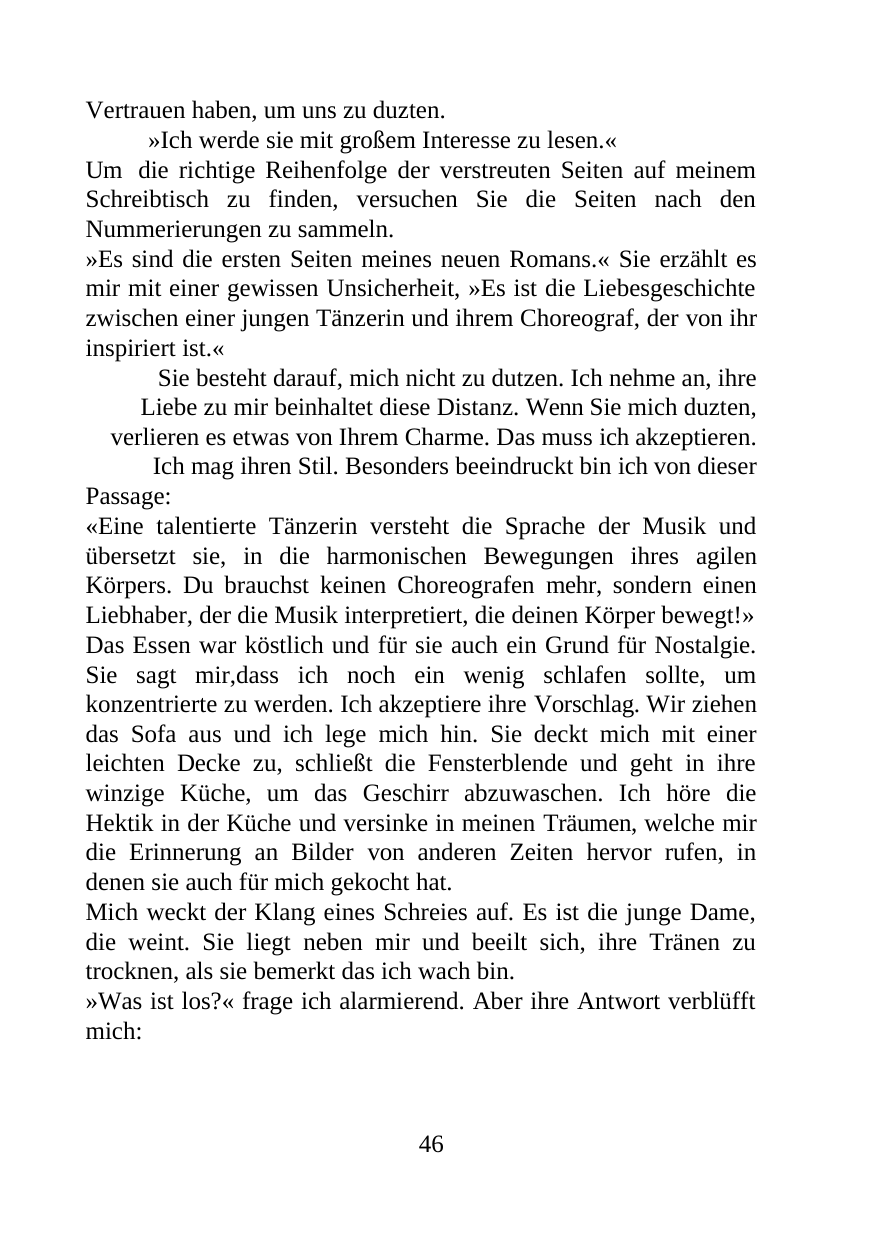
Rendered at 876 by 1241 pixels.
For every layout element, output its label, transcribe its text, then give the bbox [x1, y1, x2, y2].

text »Was ist los?« frage ich alarmierend. Aber ihre Antwort verblüfft mich: [85, 986, 757, 1045]
text Mich weckt der Klang eines Schreies auf. Es ist die junge Dame, die weint. Sie liegt neben mir und beeilt sich, ihre Tränen zu trocknen, als sie bemerkt das ich wach bin. [85, 897, 757, 985]
text Passage: [85, 481, 789, 510]
text Das Essen war köstlich und für sie auch ein Grund für Nostalgie. Sie sagt mir,dass ich noch ein wenig schlafen sollte, um konzentrierte zu werden. Ich akzeptiere ihre Vorschlag. Wir ziehen das Sofa aus und ich lege mich hin. Sie deckt mich mit einer leichten Decke zu, schließt die Fensterblende und geht in ihre winzige Küche, um das Geschirr abzuwaschen. Ich höre die Hektik in der Küche und versinke in meinen Träumen, welche mir die Erinnerung an Bilder von anderen Zeiten hervor rufen, in denen sie auch für mich gekocht hat. [85, 630, 757, 896]
text »Es sind die ersten Seiten meines neuen Romans.« Sie erzählt es mir mit einer gewissen Unsicherheit, »Es ist die Liebesgeschichte zwischen einer jungen Tänzerin und ihrem Choreograf, der von ihr inspiriert ist.« [85, 244, 757, 361]
text Vertrauen haben, um uns zu duzten. [85, 95, 789, 123]
text Sie besteht darauf, mich nicht zu dutzen. Ich nehme an, ihre Liebe zu mir beinhaltet diese Distanz. Wenn Sie mich duzten, verlieren es etwas von Ihrem Charme. Das muss ich akzeptieren. Ich mag ihren Stil. Besonders beeindruckt bin ich von dieser [110, 363, 757, 480]
text »Ich werde sie mit großem Interesse zu lesen.« [148, 125, 789, 153]
text «Eine talentierte Tänzerin versteht die Sprache der Musik und übersetzt sie, in die harmonischen Bewegungen ihres agilen Körpers. Du brauchst keinen Choreografen mehr, sondern einen Liebhaber, der die Musik interpretiert, die deinen Körper bewegt!» [85, 511, 757, 629]
text Um die richtige Reihenfolge der verstreuten Seiten auf meinem Schreibtisch zu finden, versuchen Sie die Seiten nach den Nummerierungen zu sammeln. [85, 155, 757, 243]
